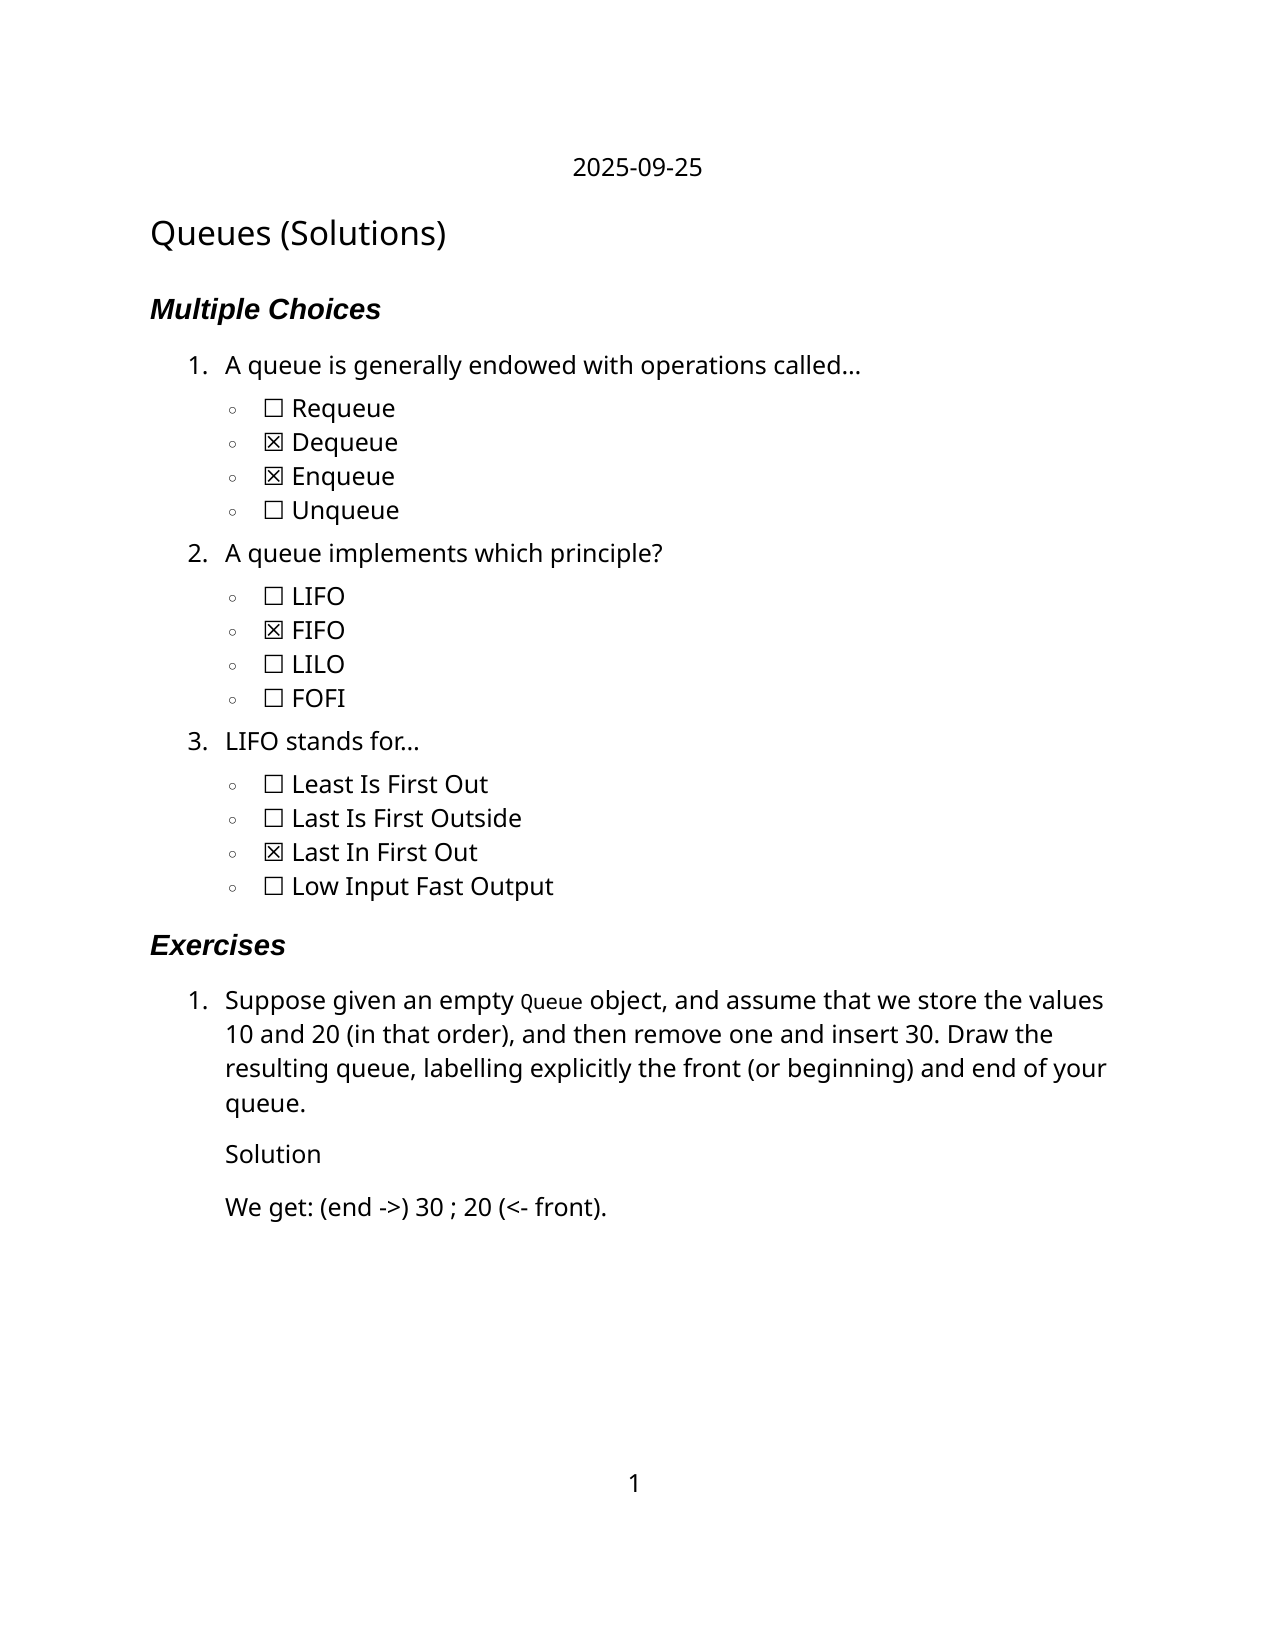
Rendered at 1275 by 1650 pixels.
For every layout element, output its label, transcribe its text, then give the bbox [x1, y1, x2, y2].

list Solution [187, 1137, 1125, 1171]
list ☒ Enqueue [225, 458, 1125, 492]
list ☐ Low Input Fast Output [225, 869, 1125, 903]
list ☒ Last In First Out [225, 835, 1125, 869]
subtitle Multiple Choices [150, 292, 1125, 326]
list ☐ LILO [225, 647, 1125, 681]
list A queue is generally endowed with operations called… [187, 347, 1125, 381]
subtitle Exercises [150, 928, 1125, 962]
list ☐ FOFI [225, 681, 1125, 715]
list ☐ LIFO [225, 578, 1125, 613]
list ☒ Dequeue [225, 424, 1125, 458]
list ☐ Requeue [225, 390, 1125, 424]
list A queue implements which principle? [187, 536, 1125, 569]
text 2025-09-25 [150, 150, 1125, 184]
list Suppose given an empty Queue object, and assume that we store the values 10 and 20 (in that order), and then remove one and insert 30. Draw the resulting queue, labelling explicitly the front (or beginning) and end of your queue. [187, 983, 1125, 1119]
subtitle Queues (Solutions) [150, 209, 1125, 255]
list LIFO stands for… [187, 724, 1125, 758]
list We get: (end ->) 30 ; 20 (<- front). [187, 1189, 1125, 1223]
list ☐ Last Is First Outside [225, 801, 1125, 835]
list ☒ FIFO [225, 613, 1125, 647]
list ☐ Least Is First Out [225, 767, 1125, 801]
list ☐ Unqueue [225, 492, 1125, 527]
